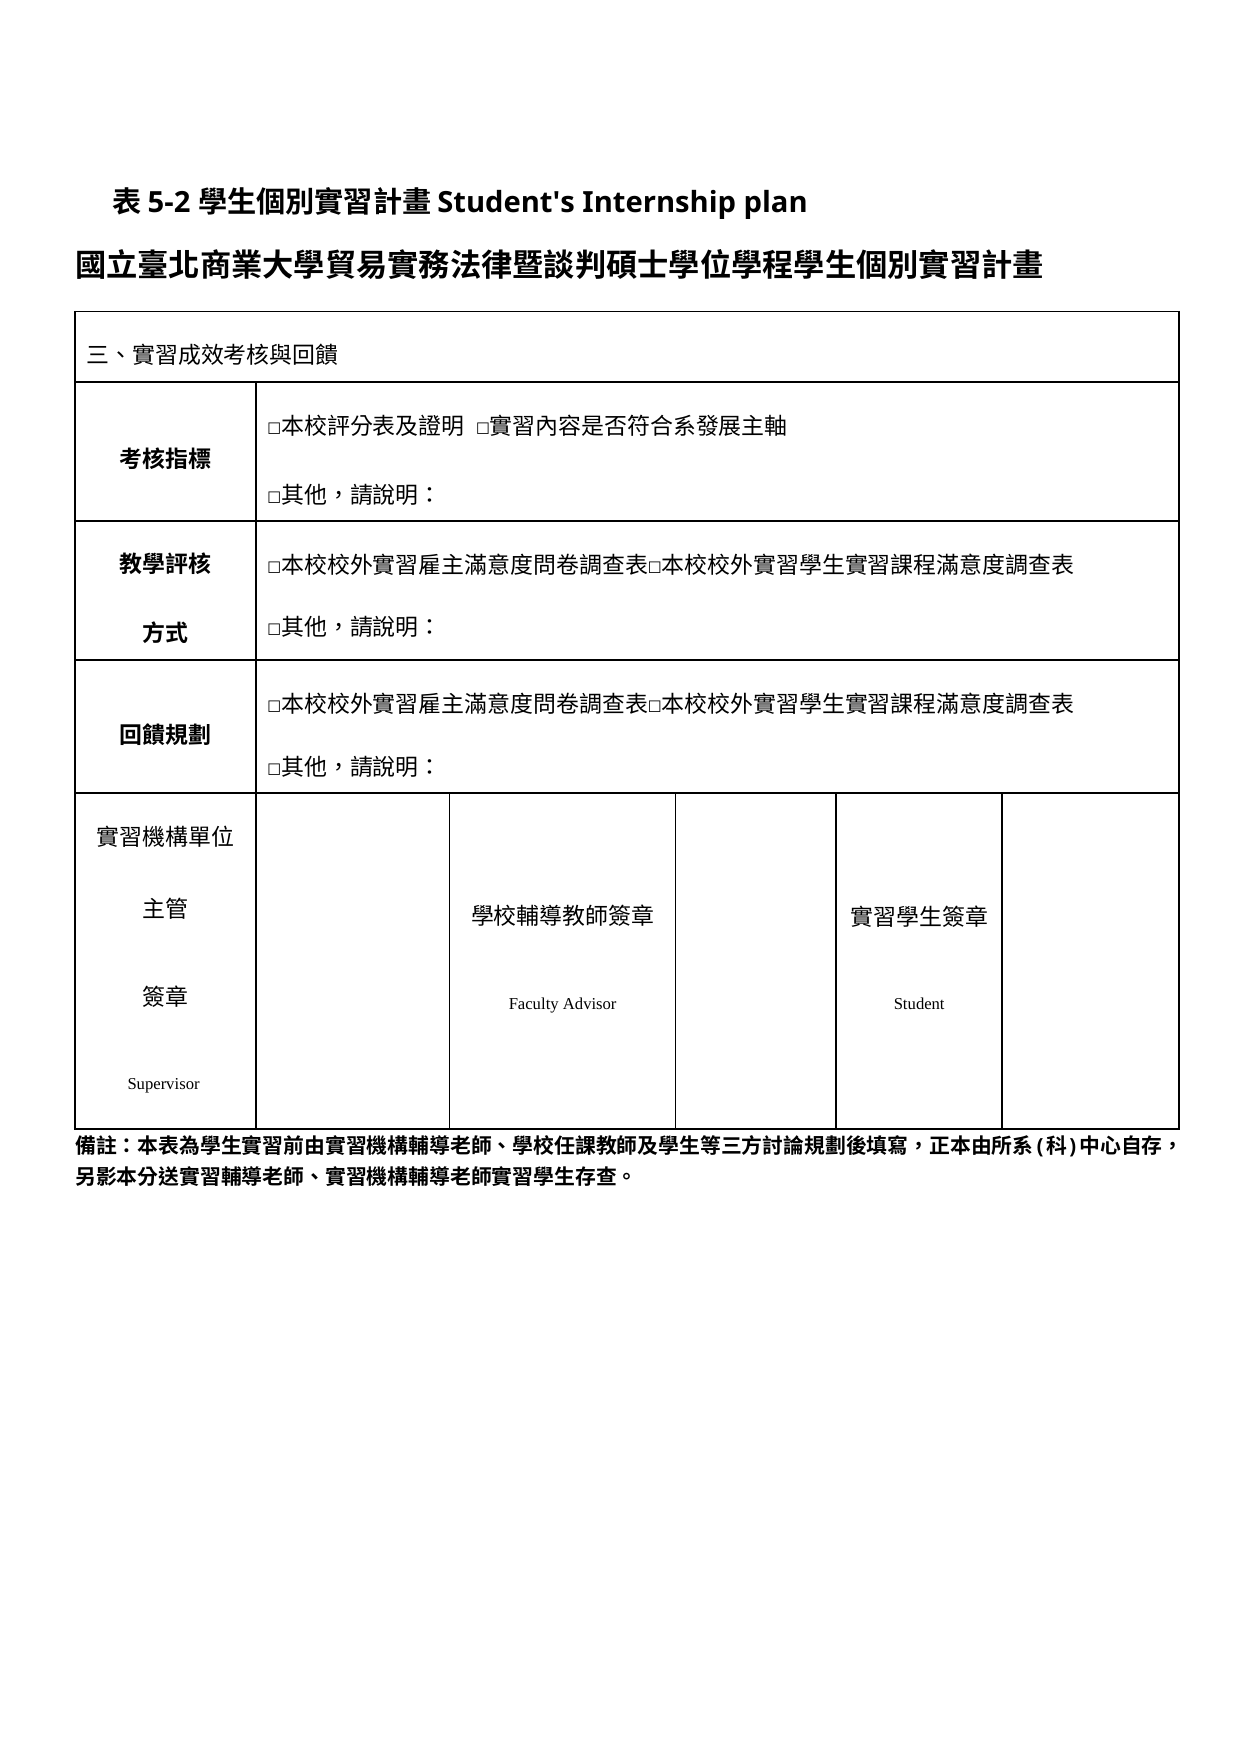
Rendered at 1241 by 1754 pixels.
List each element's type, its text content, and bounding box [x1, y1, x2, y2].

table_cell 實習機構單位主管 簽章 Supervisor [76, 794, 255, 1128]
table_cell 實習學生簽章 Student [837, 794, 1001, 1128]
table_cell 考核指標 [76, 383, 255, 520]
table_cell 教學評核 方式 [76, 522, 255, 659]
table_cell [1003, 794, 1178, 1128]
table_header 三、實習成效考核與回饋 [76, 312, 1178, 381]
table_cell [257, 794, 449, 1128]
table_cell [676, 794, 835, 1128]
text 表5-2 學生個別實習計畫Student's Internship plan [112, 158, 1165, 221]
table_cell ☐本校評分表及證明 ☐實習內容是否符合系發展主軸 ☐其他，請說明： [257, 383, 1178, 520]
text 備註：本表為學生實習前由實習機構輔導老師、學校任課教師及學生等三方討論規劃後填寫，正本由所系(科)中心自存，另影本分送實習輔導老師、實習機構輔導老師實習學生存查。 [75, 1130, 1165, 1190]
table_cell 學校輔導教師簽章 Faculty Advisor [450, 794, 675, 1128]
table_cell ☐本校校外實習雇主滿意度問卷調查表☐本校校外實習學生實習課程滿意度調查表 ☐其他，請說明： [257, 661, 1178, 792]
table_cell ☐本校校外實習雇主滿意度問卷調查表☐本校校外實習學生實習課程滿意度調查表 ☐其他，請說明： [257, 522, 1178, 659]
table_cell 回饋規劃 [76, 661, 255, 792]
text 國立臺北商業大學貿易實務法律暨談判碩士學位學程學生個別實習計畫 [75, 221, 1165, 283]
